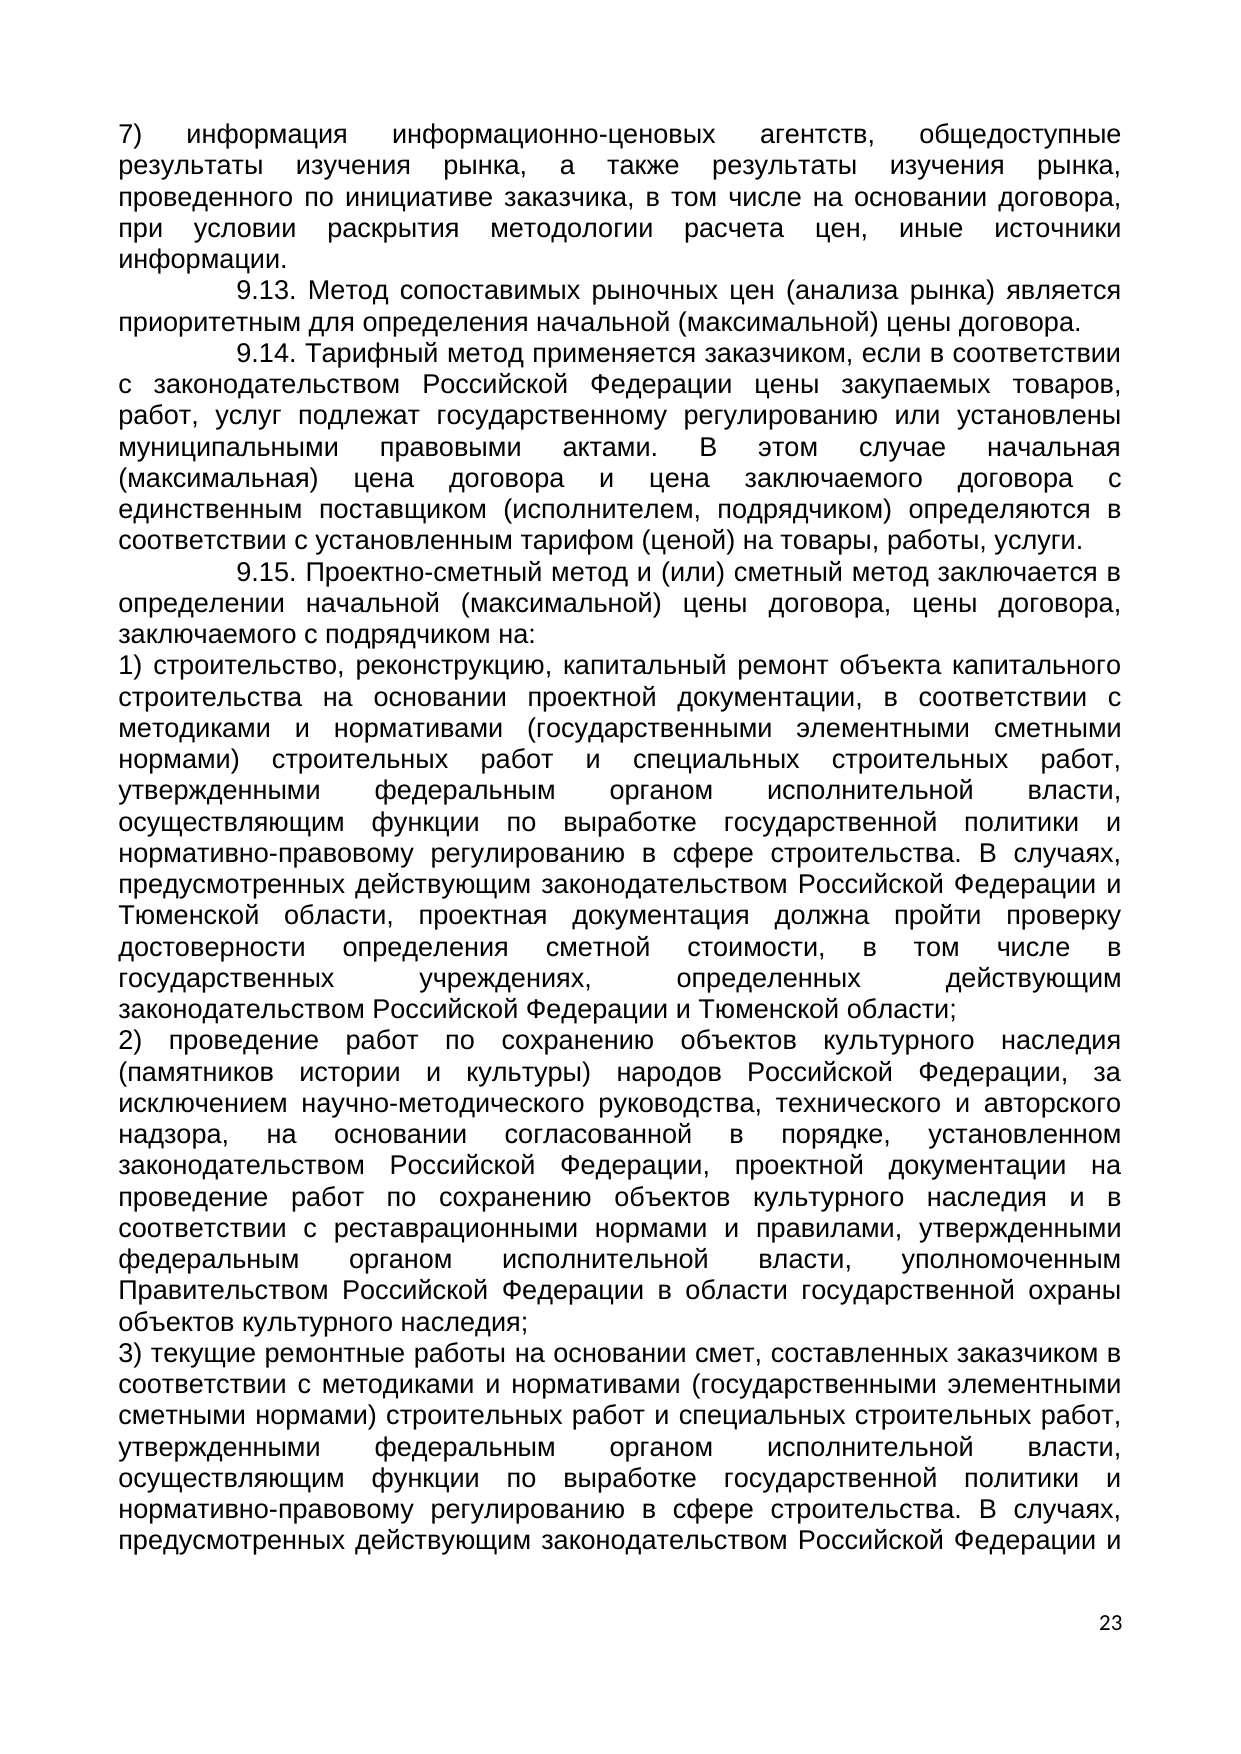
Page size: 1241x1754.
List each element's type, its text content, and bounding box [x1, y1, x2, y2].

text 3) текущие ремонтные работы на основании смет, составленных заказчиком в соответствии с методиками и нормативами (государственными элементными сметными нормами) строительных работ и специальных строительных работ, утвержденными федеральным органом исполнительной власти, осуществляющим функции по выработке государственной политики и нормативно-правовому регулированию в сфере строительства. В случаях, предусмотренных действующим законодательством Российской Федерации и [118, 1337, 1122, 1556]
text 9.13. Метод сопоставимых рыночных цен (анализа рынка) является приоритетным для определения начальной (максимальной) цены договора. [118, 274, 1122, 337]
text 9.14. Тарифный метод применяется заказчиком, если в соответствии с законодательством Российской Федерации цены закупаемых товаров, работ, услуг подлежат государственному регулированию или установлены муниципальными правовыми актами. В этом случае начальная (максимальная) цена договора и цена заключаемого договора с единственным поставщиком (исполнителем, подрядчиком) определяются в соответствии с установленным тарифом (ценой) на товары, работы, услуги. [118, 337, 1122, 556]
text 1) строительство, реконструкцию, капитальный ремонт объекта капитального строительства на основании проектной документации, в соответствии с методиками и нормативами (государственными элементными сметными нормами) строительных работ и специальных строительных работ, утвержденными федеральным органом исполнительной власти, осуществляющим функции по выработке государственной политики и нормативно-правовому регулированию в сфере строительства. В случаях, предусмотренных действующим законодательством Российской Федерации и Тюменской области, проектная документация должна пройти проверку достоверности определения сметной стоимости, в том числе в государственных учреждениях, определенных действующим законодательством Российской Федерации и Тюменской области; [118, 649, 1122, 1024]
text 2) проведение работ по сохранению объектов культурного наследия (памятников истории и культуры) народов Российской Федерации, за исключением научно-методического руководства, технического и авторского надзора, на основании согласованной в порядке, установленном законодательством Российской Федерации, проектной документации на проведение работ по сохранению объектов культурного наследия и в соответствии с реставрационными нормами и правилами, утвержденными федеральным органом исполнительной власти, уполномоченным Правительством Российской Федерации в области государственной охраны объектов культурного наследия; [118, 1024, 1122, 1337]
text 7) информация информационно-ценовых агентств, общедоступные результаты изучения рынка, а также результаты изучения рынка, проведенного по инициативе заказчика, в том числе на основании договора, при условии раскрытия методологии расчета цен, иные источники информации. [118, 118, 1122, 274]
text 9.15. Проектно-сметный метод и (или) сметный метод заключается в определении начальной (максимальной) цены договора, цены договора, заключаемого с подрядчиком на: [118, 556, 1122, 649]
